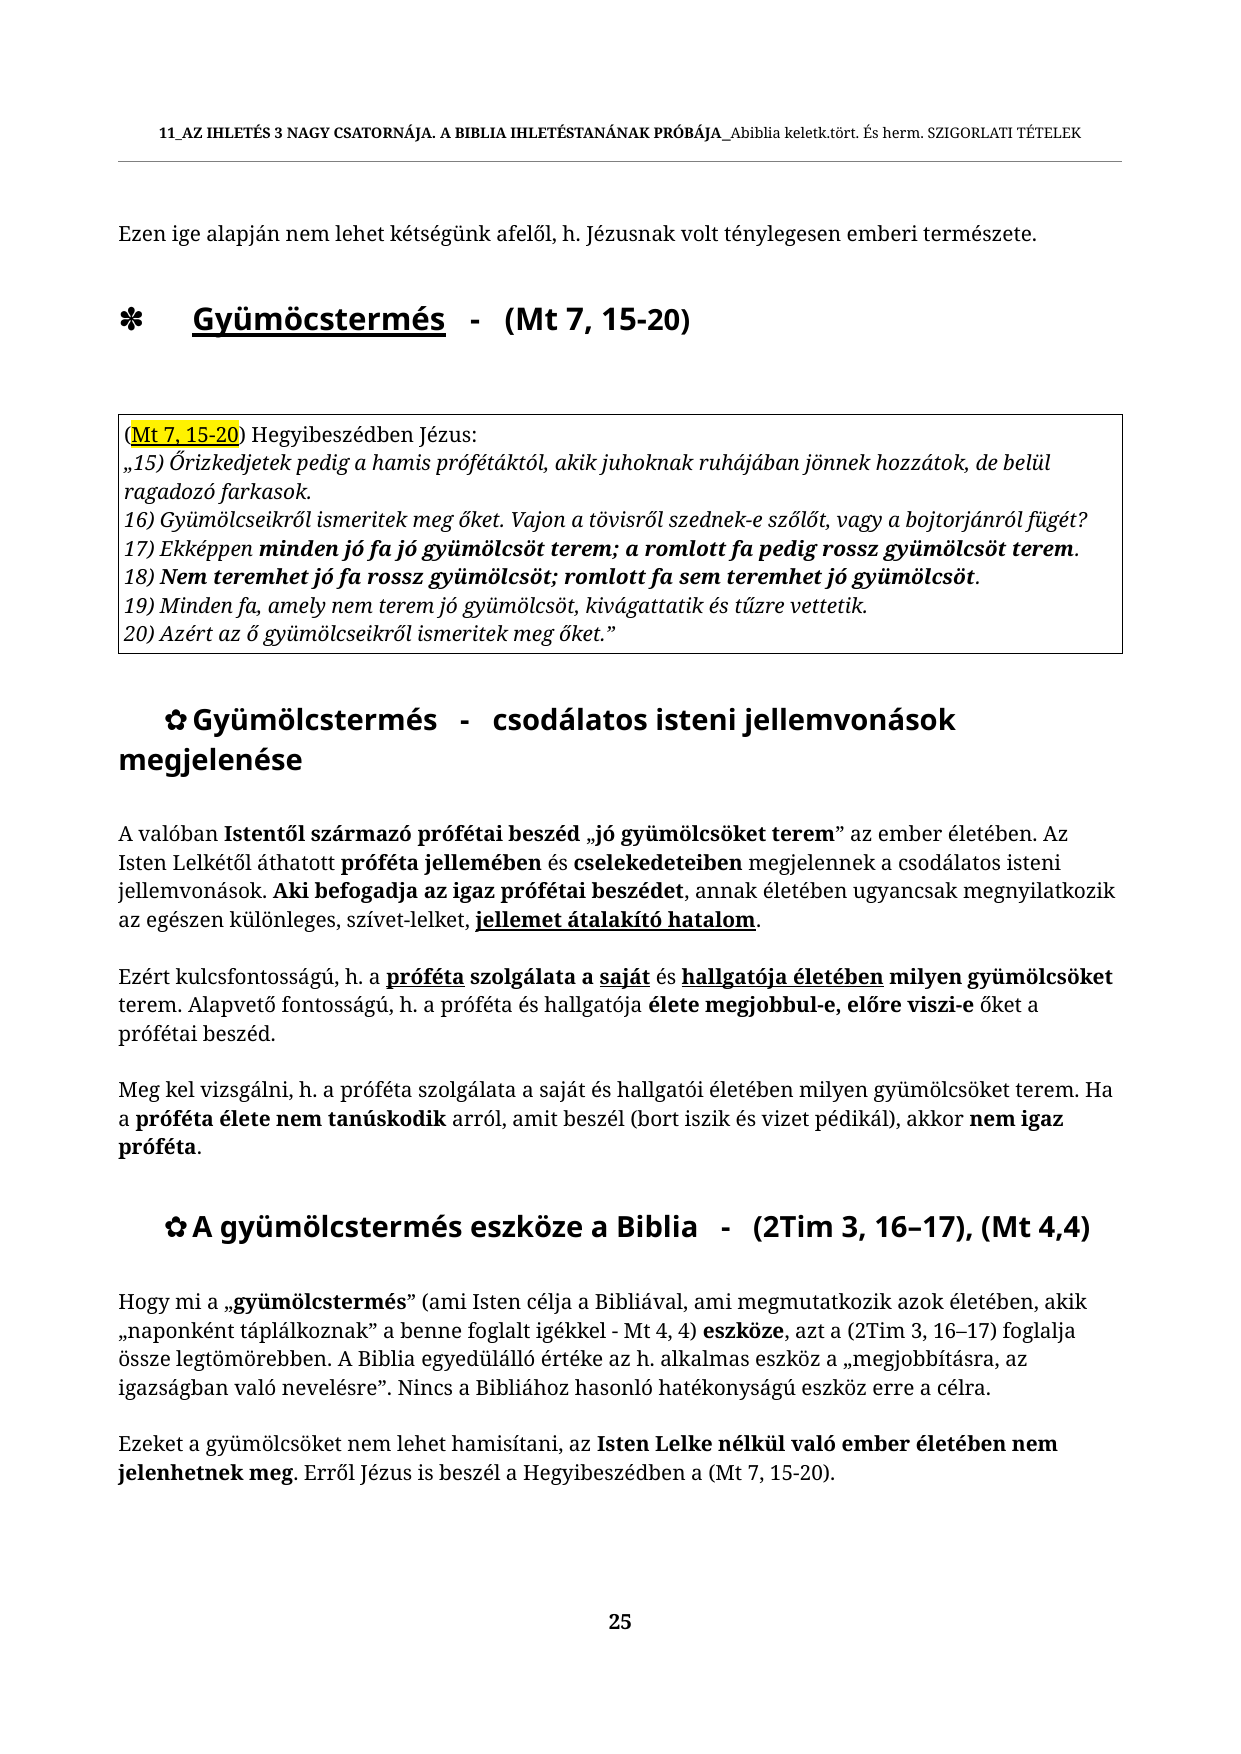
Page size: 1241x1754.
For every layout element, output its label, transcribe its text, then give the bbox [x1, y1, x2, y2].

list A valóban Istentől származó prófétai beszéd „jó gyümölcsöket terem” az ember életében. Az Isten Lelkétől áthatott próféta jellemében és cselekedeteiben megjelennek a csodálatos isteni jellemvonások. Aki befogadja az igaz prófétai beszédet, annak életében ugyancsak megnyilatkozik az egészen különleges, szívet-lelket, jellemet átalakító hatalom. [118, 819, 1122, 933]
subtitle Gyümölcstermés - csodálatos isteni jellemvonások megjelenése [118, 699, 1122, 779]
list Hogy mi a „gyümölcstermés” (ami Isten célja a Bibliával, ami megmutatkozik azok életében, akik „naponként táplálkoznak” a benne foglalt igékkel - Mt 4, 4) eszköze, azt a (2Tim 3, 16–17) foglalja össze legtömörebben. A Biblia egyedülálló értéke az h. alkalmas eszköz a „megjobbításra, az igazságban való nevelésre”. Nincs a Bibliához hasonló hatékonyságú eszköz erre a célra. [118, 1287, 1122, 1401]
table_header (Mt 7, 15-20) Hegyibeszédben Jézus: „15) Őrizkedjetek pedig a hamis prófétáktól, akik juhoknak ruhájában jönnek hozzátok, de belül ragadozó farkasok. 16) Gyümölcseikről ismeritek meg őket. Vajon a tövisről szednek-e szőlőt, vagy a bojtorjánról fügét? 17) Ekképpen minden jó fa jó gyümölcsöt terem; a romlott fa pedig rossz gyümölcsöt terem. 18) Nem teremhet jó fa rossz gyümölcsöt; romlott fa sem teremhet jó gyümölcsöt. 19) Minden fa, amely nem terem jó gyümölcsöt, kivágattatik és tűzre vettetik. 20) Azért az ő gyümölcseikről ismeritek meg őket.” [119, 415, 1122, 653]
list Ezeket a gyümölcsöket nem lehet hamisítani, az Isten Lelke nélkül való ember életében nem jelenhetnek meg. Erről Jézus is beszél a Hegyibeszédben a (Mt 7, 15-20). [118, 1429, 1122, 1486]
list Meg kel vizsgálni, h. a próféta szolgálata a saját és hallgatói életében milyen gyümölcsöket terem. Ha a próféta élete nem tanúskodik arról, amit beszél (bort iszik és vizet pédikál), akkor nem igaz próféta. [118, 1076, 1122, 1161]
subtitle Gyümöcstermés - (Mt 7, 15-20) [118, 297, 1122, 339]
list Ezen ige alapján nem lehet kétségünk afelől, h. Jézusnak volt ténylegesen emberi természete. [118, 219, 1122, 247]
list Ezért kulcsfontosságú, h. a próféta szolgálata a saját és hallgatója életében milyen gyümölcsöket terem. Alapvető fontosságú, h. a próféta és hallgatója élete megjobbul-e, előre viszi-e őket a prófétai beszéd. [118, 962, 1122, 1047]
subtitle A gyümölcstermés eszköze a Biblia - (2Tim 3, 16–17), (Mt 4,4) [118, 1207, 1122, 1246]
